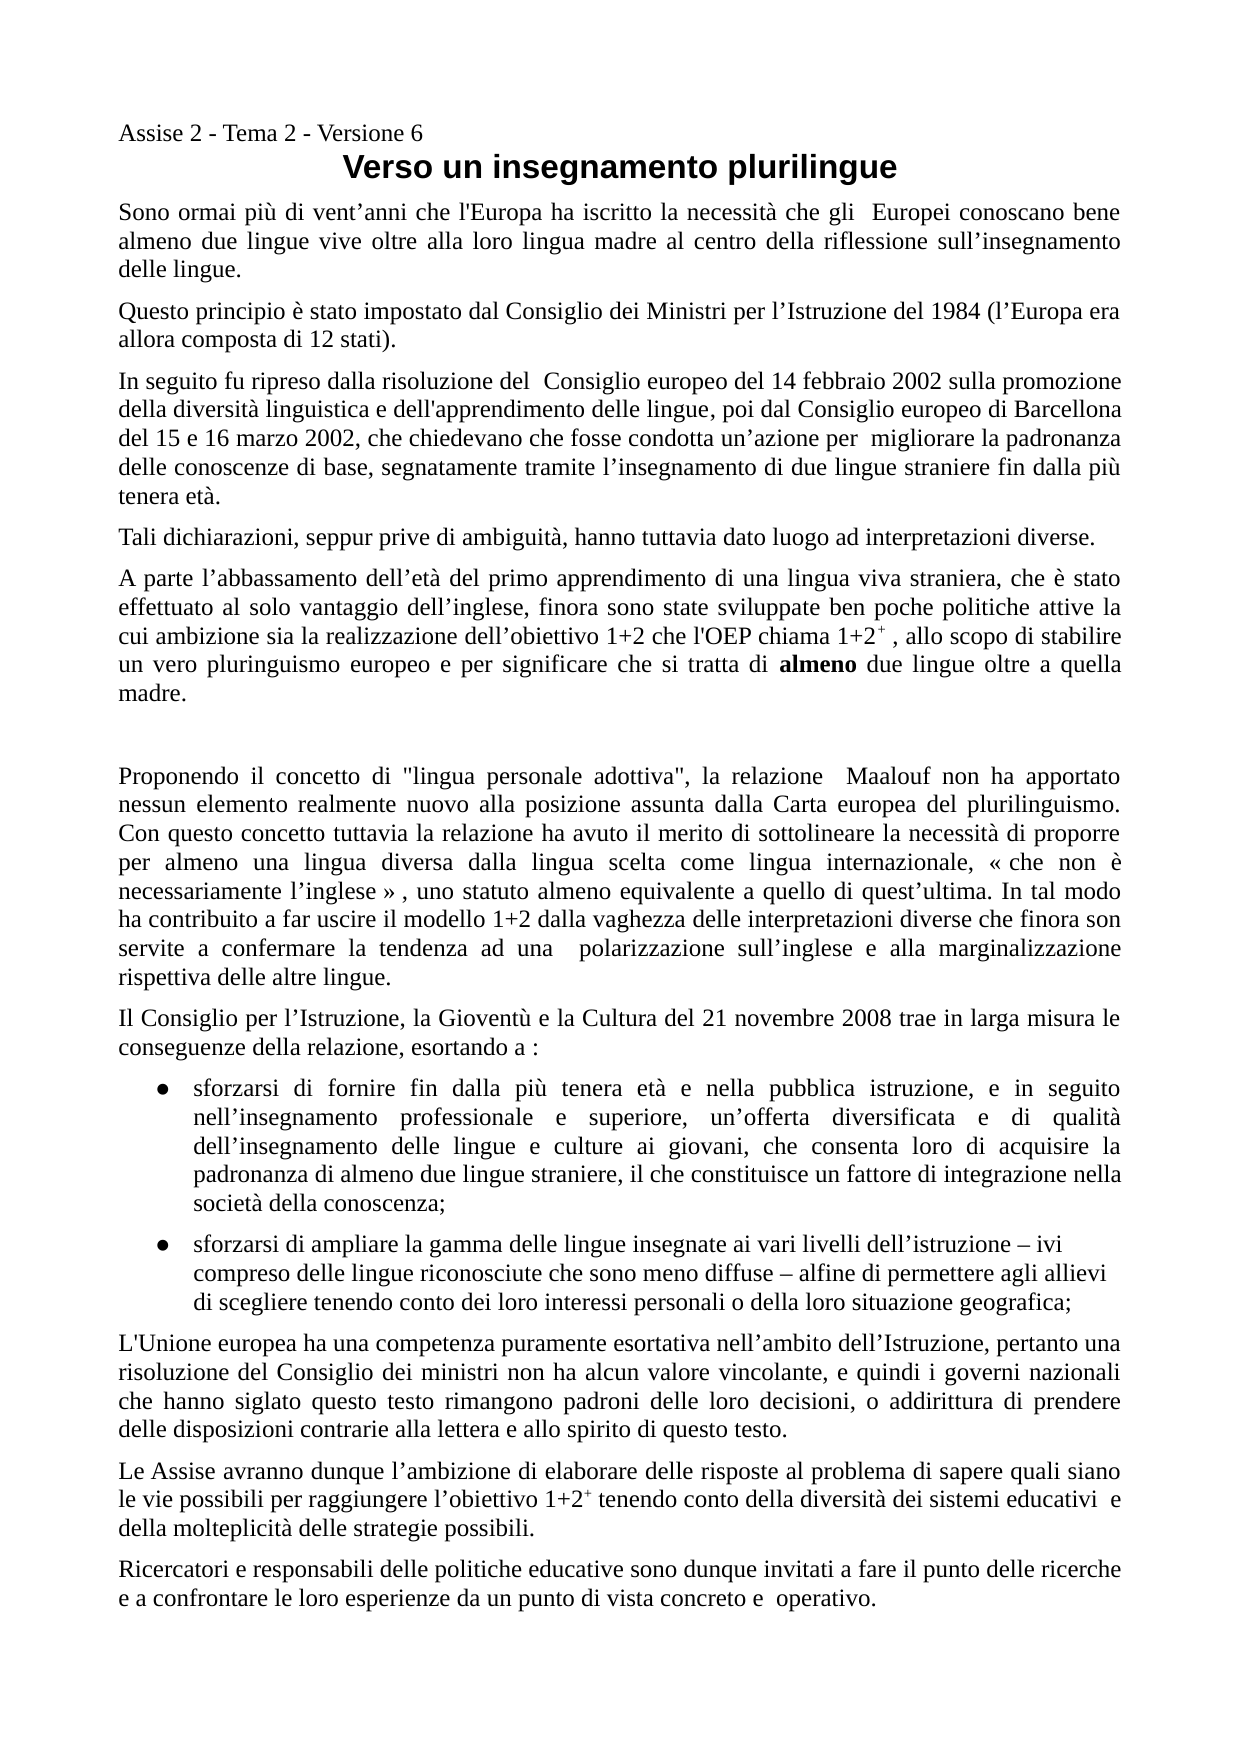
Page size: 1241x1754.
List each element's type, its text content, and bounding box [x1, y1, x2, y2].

text Le Assise avranno dunque l’ambizione di elaborare delle risposte al problema di sapere quali siano le vie possibili per raggiungere l’obiettivo 1+2+ tenendo conto della diversità dei sistemi educativi e della molteplicità delle strategie possibili. [118, 1456, 1122, 1542]
text Il Consiglio per l’Istruzione, la Gioventù e la Cultura del 21 novembre 2008 trae in larga misura le conseguenze della relazione, esortando a : [118, 1003, 1122, 1061]
text Ricercatori e responsabili delle politiche educative sono dunque invitati a fare il punto delle ricerche e a confrontare le loro esperienze da un punto di vista concreto e operativo. [118, 1554, 1122, 1612]
text Proponendo il concetto di "lingua personale adottiva", la relazione Maalouf non ha apportato nessun elemento realmente nuovo alla posizione assunta dalla Carta europea del plurilinguismo. Con questo concetto tuttavia la relazione ha avuto il merito di sottolineare la necessità di proporre per almeno una lingua diversa dalla lingua scelta come lingua internazionale, « che non è necessariamente l’inglese » , uno statuto almeno equivalente a quello di quest’ultima. In tal modo ha contribuito a far uscire il modello 1+2 dalla vaghezza delle interpretazioni diverse che finora son servite a confermare la tendenza ad una polarizzazione sull’inglese e alla marginalizzazione rispettiva delle altre lingue. [118, 761, 1122, 991]
text Assise 2 - Tema 2 - Versione 6 [118, 118, 1122, 147]
text In seguito fu ripreso dalla risoluzione del Consiglio europeo del 14 febbraio 2002 sulla promozione della diversità linguistica e dell'apprendimento delle lingue, poi dal Consiglio europeo di Barcellona del 15 e 16 marzo 2002, che chiedevano che fosse condotta un’azione per migliorare la padronanza delle conoscenze di base, segnatamente tramite l’insegnamento di due lingue straniere fin dalla più tenera età. [118, 366, 1122, 509]
list sforzarsi di ampliare la gamma delle lingue insegnate ai vari livelli dell’istruzione – ivi compreso delle lingue riconosciute che sono meno diffuse – alfine di permettere agli allievi di scegliere tenendo conto dei loro interessi personali o della loro situazione geografica; [156, 1229, 1122, 1316]
text L'Unione europea ha una competenza puramente esortativa nell’ambito dell’Istruzione, pertanto una risoluzione del Consiglio dei ministri non ha alcun valore vincolante, e quindi i governi nazionali che hanno siglato questo testo rimangono padroni delle loro decisioni, o addirittura di prendere delle disposizioni contrarie alla lettera e allo spirito di questo testo. [118, 1328, 1122, 1443]
text Questo principio è stato impostato dal Consiglio dei Ministri per l’Istruzione del 1984 (l’Europa era allora composta di 12 stati). [118, 296, 1122, 353]
list sforzarsi di fornire fin dalla più tenera età e nella pubblica istruzione, e in seguito nell’insegnamento professionale e superiore, un’offerta diversificata e di qualità dell’insegnamento delle lingue e culture ai giovani, che consenta loro di acquisire la padronanza di almeno due lingue straniere, il che constituisce un fattore di integrazione nella società della conoscenza; [156, 1073, 1122, 1217]
text A parte l’abbassamento dell’età del primo apprendimento di una lingua viva straniera, che è stato effettuato al solo vantaggio dell’inglese, finora sono state sviluppate ben poche politiche attive la cui ambizione sia la realizzazione dell’obiettivo 1+2 che l'OEP chiama 1+2+ , allo scopo di stabilire un vero pluringuismo europeo e per significare che si tratta di almeno due lingue oltre a quella madre. [118, 563, 1122, 707]
text Sono ormai più di vent’anni che l'Europa ha iscritto la necessità che gli Europei conoscano bene almeno due lingue vive oltre alla loro lingua madre al centro della riflessione sull’insegnamento delle lingue. [118, 197, 1122, 283]
subtitle Verso un insegnamento plurilingue [118, 147, 1122, 185]
text Tali dichiarazioni, seppur prive di ambiguità, hanno tuttavia dato luogo ad interpretazioni diverse. [118, 522, 1122, 551]
